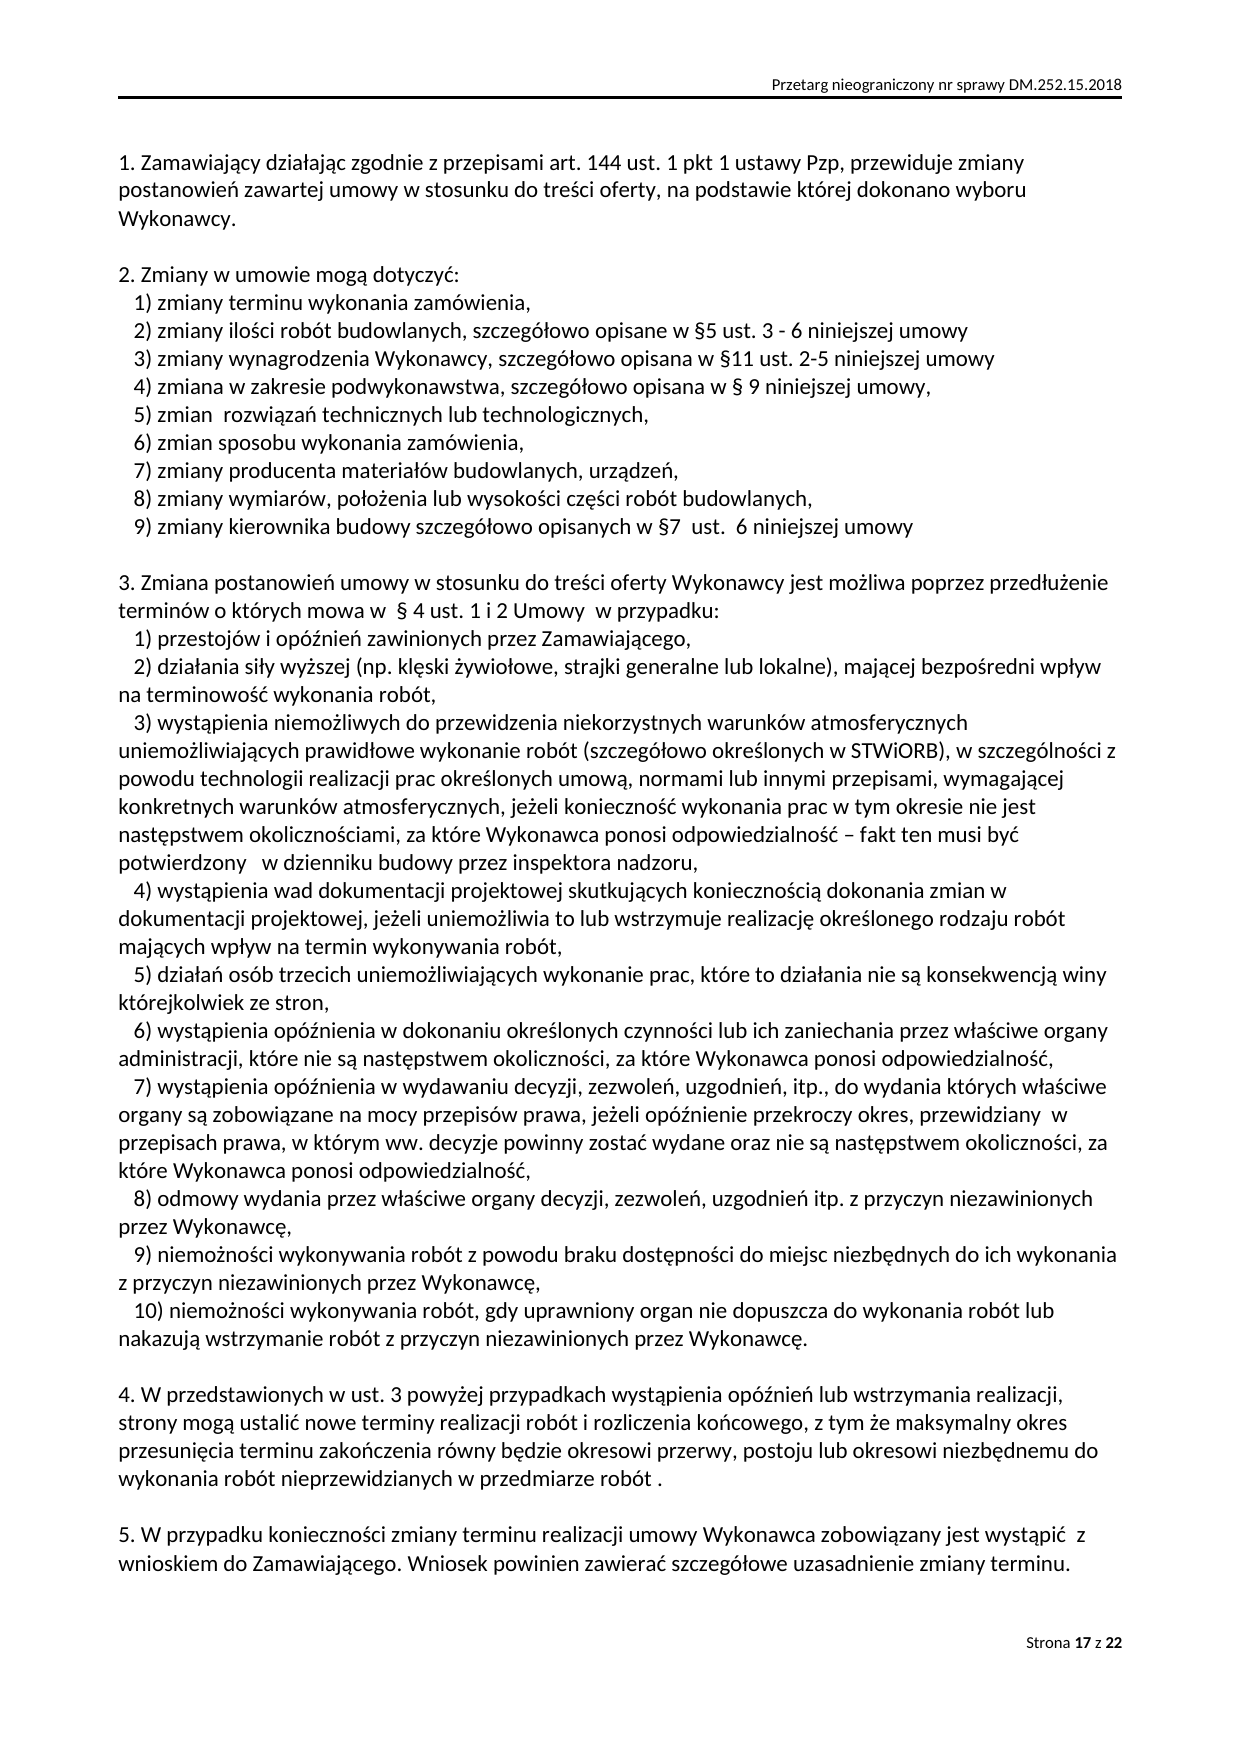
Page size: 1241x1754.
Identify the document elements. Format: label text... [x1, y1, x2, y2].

text 8) odmowy wydania przez właściwe organy decyzji, zezwoleń, uzgodnień itp. z przyczyn niezawinionych przez Wykonawcę, [118, 1184, 1122, 1240]
text 5) działań osób trzecich uniemożliwiających wykonanie prac, które to działania nie są konsekwencją winy którejkolwiek ze stron, [118, 960, 1122, 1016]
text 9) niemożności wykonywania robót z powodu braku dostępności do miejsc niezbędnych do ich wykonania z przyczyn niezawinionych przez Wykonawcę, [118, 1240, 1122, 1296]
text 1. Zamawiający działając zgodnie z przepisami art. 144 ust. 1 pkt 1 ustawy Pzp, przewiduje zmiany postanowień zawartej umowy w stosunku do treści oferty, na podstawie której dokonano wyboru Wykonawcy. [118, 148, 1122, 232]
text 6) zmian sposobu wykonania zamówienia, [118, 428, 1122, 456]
text 10) niemożności wykonywania robót, gdy uprawniony organ nie dopuszcza do wykonania robót lub nakazują wstrzymanie robót z przyczyn niezawinionych przez Wykonawcę. [118, 1296, 1122, 1352]
text 3) wystąpienia niemożliwych do przewidzenia niekorzystnych warunków atmosferycznych uniemożliwiających prawidłowe wykonanie robót (szczegółowo określonych w STWiORB), w szczególności z powodu technologii realizacji prac określonych umową, normami lub innymi przepisami, wymagającej konkretnych warunków atmosferycznych, jeżeli konieczność wykonania prac w tym okresie nie jest następstwem okolicznościami, za które Wykonawca ponosi odpowiedzialność – fakt ten musi być potwierdzony w dzienniku budowy przez inspektora nadzoru, [118, 708, 1122, 876]
text 1) zmiany terminu wykonania zamówienia, [118, 288, 1122, 316]
text 3) zmiany wynagrodzenia Wykonawcy, szczegółowo opisana w §11 ust. 2-5 niniejszej umowy [118, 344, 1122, 372]
text 7) wystąpienia opóźnienia w wydawaniu decyzji, zezwoleń, uzgodnień, itp., do wydania których właściwe organy są zobowiązane na mocy przepisów prawa, jeżeli opóźnienie przekroczy okres, przewidziany w przepisach prawa, w którym ww. decyzje powinny zostać wydane oraz nie są następstwem okoliczności, za które Wykonawca ponosi odpowiedzialność, [118, 1072, 1122, 1184]
text 9) zmiany kierownika budowy szczegółowo opisanych w §7 ust. 6 niniejszej umowy [118, 512, 1122, 540]
text 1) przestojów i opóźnień zawinionych przez Zamawiającego, [118, 624, 1122, 652]
text 2) zmiany ilości robót budowlanych, szczegółowo opisane w §5 ust. 3 - 6 niniejszej umowy [118, 316, 1122, 344]
text 4) zmiana w zakresie podwykonawstwa, szczegółowo opisana w § 9 niniejszej umowy, [118, 372, 1122, 400]
text 6) wystąpienia opóźnienia w dokonaniu określonych czynności lub ich zaniechania przez właściwe organy administracji, które nie są następstwem okoliczności, za które Wykonawca ponosi odpowiedzialność, [118, 1016, 1122, 1072]
text 5. W przypadku konieczności zmiany terminu realizacji umowy Wykonawca zobowiązany jest wystąpić z wnioskiem do Zamawiającego. Wniosek powinien zawierać szczegółowe uzasadnienie zmiany terminu. [118, 1521, 1122, 1577]
text 5) zmian rozwiązań technicznych lub technologicznych, [118, 400, 1122, 428]
text 2. Zmiany w umowie mogą dotyczyć: [118, 260, 1122, 288]
text 7) zmiany producenta materiałów budowlanych, urządzeń, [118, 456, 1122, 484]
text 4) wystąpienia wad dokumentacji projektowej skutkujących koniecznością dokonania zmian w dokumentacji projektowej, jeżeli uniemożliwia to lub wstrzymuje realizację określonego rodzaju robót mających wpływ na termin wykonywania robót, [118, 876, 1122, 960]
text 4. W przedstawionych w ust. 3 powyżej przypadkach wystąpienia opóźnień lub wstrzymania realizacji, strony mogą ustalić nowe terminy realizacji robót i rozliczenia końcowego, z tym że maksymalny okres przesunięcia terminu zakończenia równy będzie okresowi przerwy, postoju lub okresowi niezbędnemu do wykonania robót nieprzewidzianych w przedmiarze robót . [118, 1381, 1122, 1493]
text 3. Zmiana postanowień umowy w stosunku do treści oferty Wykonawcy jest możliwa poprzez przedłużenie terminów o których mowa w § 4 ust. 1 i 2 Umowy w przypadku: [118, 568, 1122, 624]
text 8) zmiany wymiarów, położenia lub wysokości części robót budowlanych, [118, 484, 1122, 512]
text 2) działania siły wyższej (np. klęski żywiołowe, strajki generalne lub lokalne), mającej bezpośredni wpływ na terminowość wykonania robót, [118, 652, 1122, 708]
